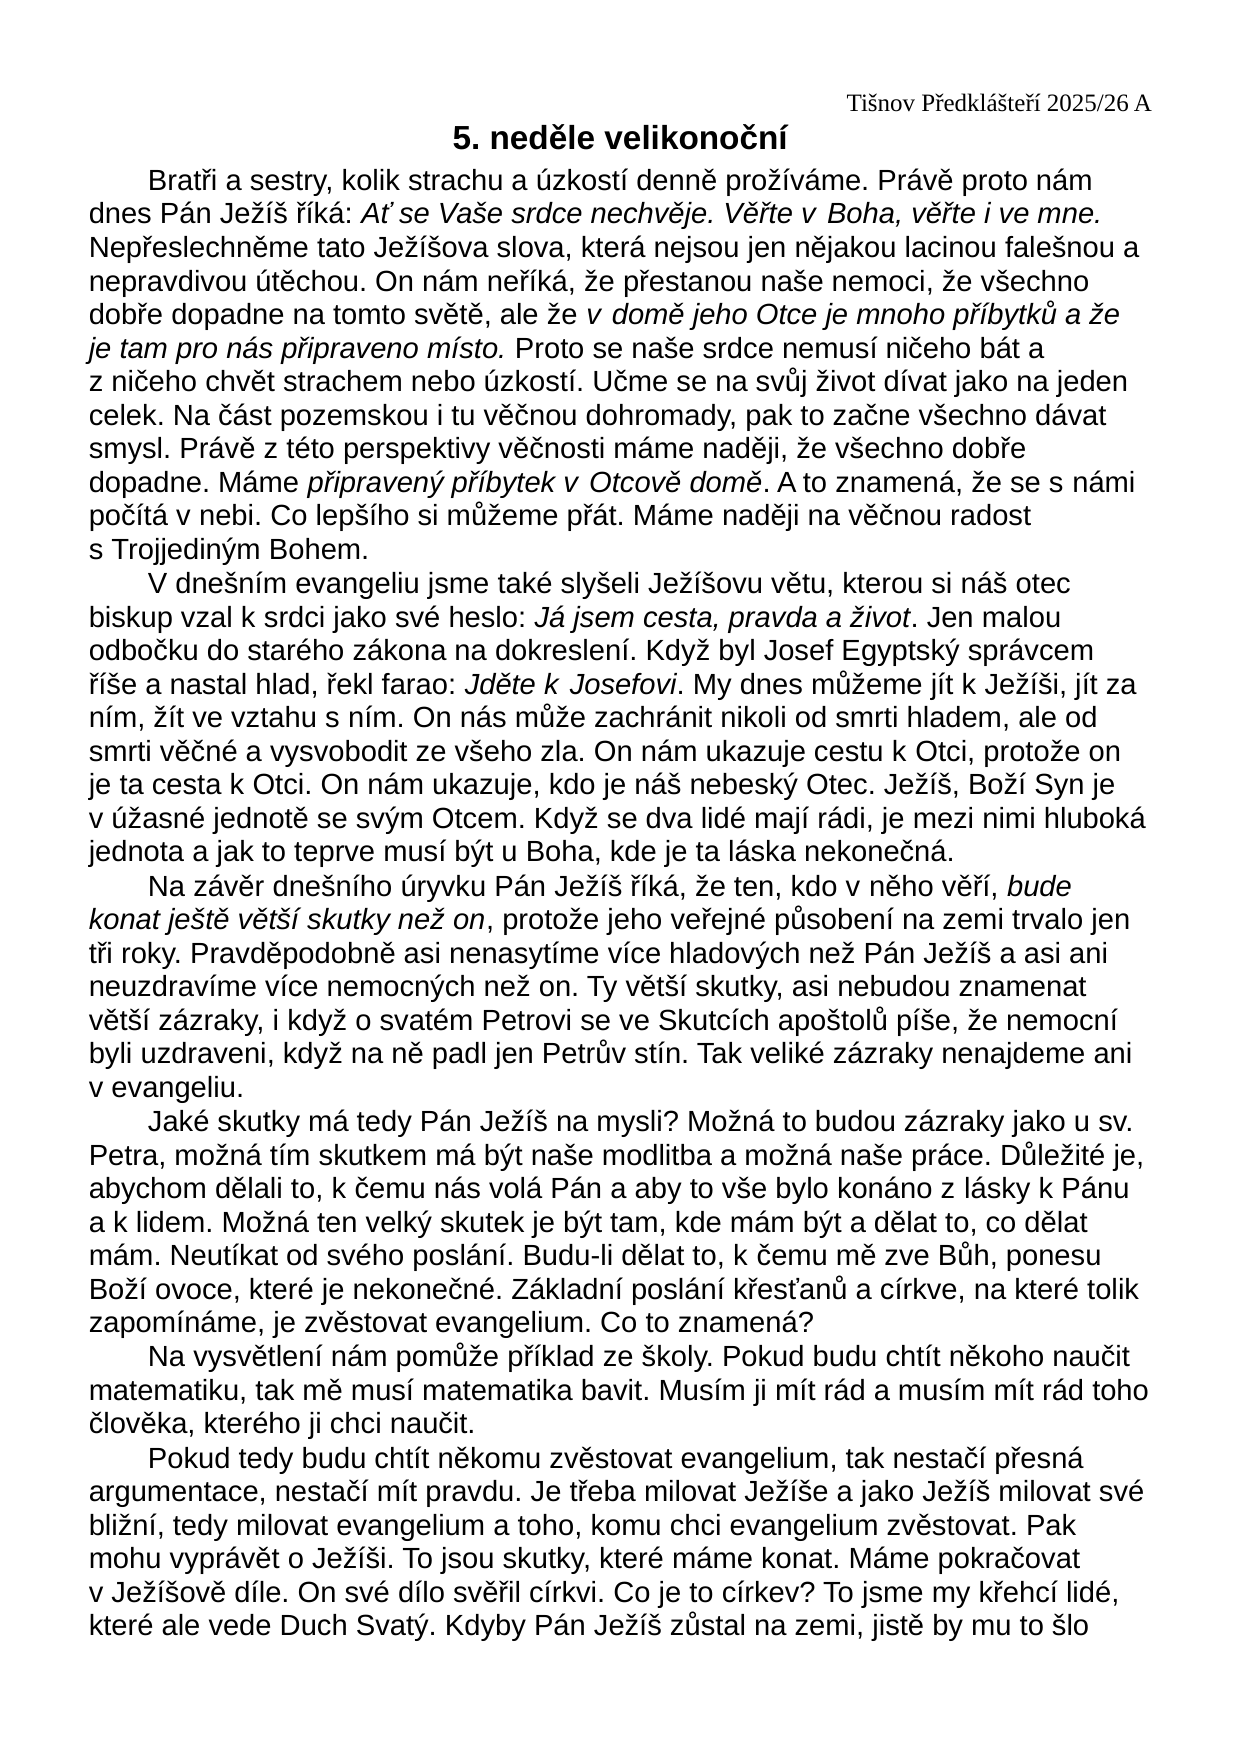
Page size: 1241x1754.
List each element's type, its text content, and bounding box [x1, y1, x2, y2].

subtitle 5. neděle velikonoční [88, 118, 1152, 156]
text Na vysvětlení nám pomůže příklad ze školy. Pokud budu chtít někoho naučit matematiku, tak mě musí matematika bavit. Musím ji mít rád a musím mít rád toho člověka, kterého ji chci naučit. [88, 1339, 1152, 1440]
text Bratři a sestry, kolik strachu a úzkostí denně prožíváme. Právě proto nám dnes Pán Ježíš říká: Ať se Vaše srdce nechvěje. Věřte v Boha, věřte i ve mne. Nepřeslechněme tato Ježíšova slova, která nejsou jen nějakou lacinou falešnou a nepravdivou útěchou. On nám neříká, že přestanou naše nemoci, že všechno dobře dopadne na tomto světě, ale že v domě jeho Otce je mnoho příbytků a že je tam pro nás připraveno místo. Proto se naše srdce nemusí ničeho bát a z ničeho chvět strachem nebo úzkostí. Učme se na svůj život dívat jako na jeden celek. Na část pozemskou i tu věčnou dohromady, pak to začne všechno dávat smysl. Právě z této perspektivy věčnosti máme naději, že všechno dobře dopadne. Máme připravený příbytek v Otcově domě. A to znamená, že se s námi počítá v nebi. Co lepšího si můžeme přát. Máme naději na věčnou radost s Trojjediným Bohem. [88, 163, 1152, 565]
text Pokud tedy budu chtít někomu zvěstovat evangelium, tak nestačí přesná argumentace, nestačí mít pravdu. Je třeba milovat Ježíše a jako Ježíš milovat své bližní, tedy milovat evangelium a toho, komu chci evangelium zvěstovat. Pak mohu vyprávět o Ježíši. To jsou skutky, které máme konat. Máme pokračovat v Ježíšově díle. On své dílo svěřil církvi. Co je to církev? To jsme my křehcí lidé, které ale vede Duch Svatý. Kdyby Pán Ježíš zůstal na zemi, jistě by mu to šlo [88, 1441, 1152, 1642]
text V dnešním evangeliu jsme také slyšeli Ježíšovu větu, kterou si náš otec biskup vzal k srdci jako své heslo: Já jsem cesta, pravda a život. Jen malou odbočku do starého zákona na dokreslení. Když byl Josef Egyptský správcem říše a nastal hlad, řekl farao: Jděte k Josefovi. My dnes můžeme jít k Ježíši, jít za ním, žít ve vztahu s ním. On nás může zachránit nikoli od smrti hladem, ale od smrti věčné a vysvobodit ze všeho zla. On nám ukazuje cestu k Otci, protože on je ta cesta k Otci. On nám ukazuje, kdo je náš nebeský Otec. Ježíš, Boží Syn je v úžasné jednotě se svým Otcem. Když se dva lidé mají rádi, je mezi nimi hluboká jednota a jak to teprve musí být u Boha, kde je ta láska nekonečná. [88, 566, 1152, 868]
text Jaké skutky má tedy Pán Ježíš na mysli? Možná to budou zázraky jako u sv. Petra, možná tím skutkem má být naše modlitba a možná naše práce. Důležité je, abychom dělali to, k čemu nás volá Pán a aby to vše bylo konáno z lásky k Pánu a k lidem. Možná ten velký skutek je být tam, kde mám být a dělat to, co dělat mám. Neutíkat od svého poslání. Budu-li dělat to, k čemu mě zve Bůh, ponesu Boží ovoce, které je nekonečné. Základní poslání křesťanů a církve, na které tolik zapomínáme, je zvěstovat evangelium. Co to znamená? [88, 1104, 1152, 1339]
text Na závěr dnešního úryvku Pán Ježíš říká, že ten, kdo v něho věří, bude konat ještě větší skutky než on, protože jeho veřejné působení na zemi trvalo jen tři roky. Pravděpodobně asi nenasytíme více hladových než Pán Ježíš a asi ani neuzdravíme více nemocných než on. Ty větší skutky, asi nebudou znamenat větší zázraky, i když o svatém Petrovi se ve Skutcích apoštolů píše, že nemocní byli uzdraveni, když na ně padl jen Petrův stín. Tak veliké zázraky nenajdeme ani v evangeliu. [88, 868, 1152, 1103]
